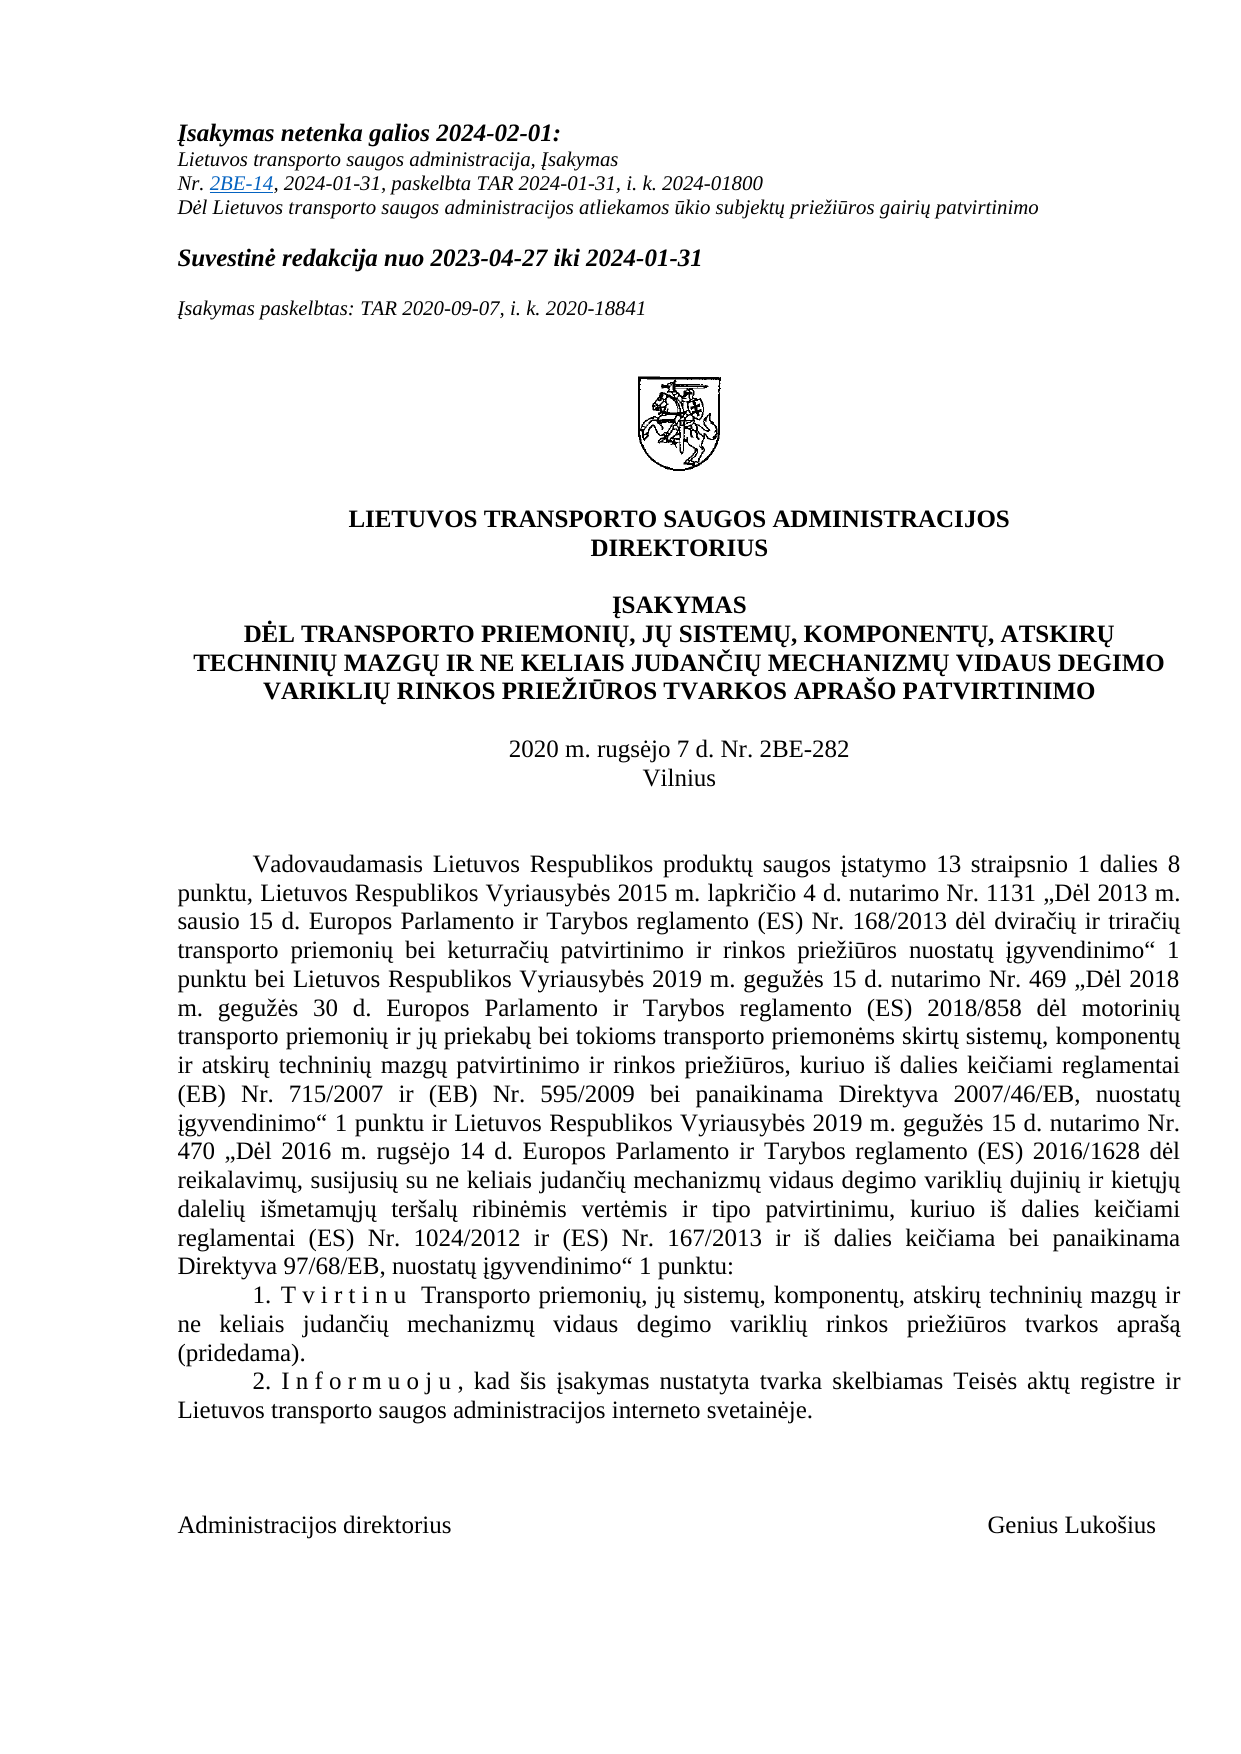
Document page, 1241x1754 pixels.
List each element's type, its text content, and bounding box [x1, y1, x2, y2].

text DIREKTORIUS [177, 533, 1181, 561]
text Vadovaudamasis Lietuvos Respublikos produktų saugos įstatymo 13 straipsnio 1 dalies 8 punktu, Lietuvos Respublikos Vyriausybės 2015 m. lapkričio 4 d. nutarimo Nr. 1131 „Dėl 2013 m. sausio 15 d. Europos Parlamento ir Tarybos reglamento (ES) Nr. 168/2013 dėl dviračių ir triračių transporto priemonių bei keturračių patvirtinimo ir rinkos priežiūros nuostatų įgyvendinimo“ 1 punktu bei Lietuvos Respublikos Vyriausybės 2019 m. gegužės 15 d. nutarimo Nr. 469 „Dėl 2018 m. gegužės 30 d. Europos Parlamento ir Tarybos reglamento (ES) 2018/858 dėl motorinių transporto priemonių ir jų priekabų bei tokioms transporto priemonėms skirtų sistemų, komponentų ir atskirų techninių mazgų patvirtinimo ir rinkos priežiūros, kuriuo iš dalies keičiami reglamentai (EB) Nr. 715/2007 ir (EB) Nr. 595/2009 bei panaikinama Direktyva 2007/46/EB, nuostatų įgyvendinimo“ 1 punktu ir Lietuvos Respublikos Vyriausybės 2019 m. gegužės 15 d. nutarimo Nr. 470 „Dėl 2016 m. rugsėjo 14 d. Europos Parlamento ir Tarybos reglamento (ES) 2016/1628 dėl reikalavimų, susijusių su ne keliais judančių mechanizmų vidaus degimo variklių dujinių ir kietųjų dalelių išmetamųjų teršalų ribinėmis vertėmis ir tipo patvirtinimu, kuriuo iš dalies keičiami reglamentai (ES) Nr. 1024/2012 ir (ES) Nr. 167/2013 ir iš dalies keičiama bei panaikinama Direktyva 97/68/EB, nuostatų įgyvendinimo“ 1 punktu: [177, 849, 1181, 1280]
text Vilnius [177, 763, 1181, 791]
text Lietuvos transporto saugos administracija, Įsakymas [177, 147, 1181, 171]
text ĮSAKYMAS [177, 590, 1181, 619]
text 2020 m. rugsėjo 7 d. Nr. 2BE-282 [177, 734, 1181, 763]
text 1. Tvirtinu Transporto priemonių, jų sistemų, komponentų, atskirų techninių mazgų ir ne keliais judančių mechanizmų vidaus degimo variklių rinkos priežiūros tvarkos aprašą (pridedama). [177, 1280, 1181, 1366]
text LIETUVOS TRANSPORTO SAUGOS ADMINISTRACIJOS [177, 504, 1181, 533]
text Nr. 2BE-14, 2024-01-31, paskelbta TAR 2024-01-31, i. k. 2024-01800 [177, 171, 1181, 195]
text Įsakymas netenka galios 2024-02-01: [177, 118, 1181, 147]
text Suvestinė redakcija nuo 2023-04-27 iki 2024-01-31 [177, 243, 1181, 272]
text 2. Informuoju, kad šis įsakymas nustatyta tvarka skelbiamas Teisės aktų registre ir Lietuvos transporto saugos administracijos interneto svetainėje. [177, 1366, 1181, 1424]
text DĖL TRANSPORTO PRIEMONIŲ, JŲ SISTEMŲ, KOMPONENTŲ, ATSKIRŲ TECHNINIŲ MAZGŲ IR NE KELIAIS JUDANČIŲ MECHANIZMŲ VIDAUS DEGIMO VARIKLIŲ RINKOS PRIEŽIŪROS TVARKOS APRAŠO PATVIRTINIMO [177, 619, 1181, 705]
text Įsakymas paskelbtas: TAR 2020-09-07, i. k. 2020-18841 [177, 296, 1181, 320]
text Administracijos direktorius Genius Lukošius [177, 1510, 1181, 1539]
text Dėl Lietuvos transporto saugos administracijos atliekamos ūkio subjektų priežiūros gairių patvirtinimo [177, 195, 1181, 219]
